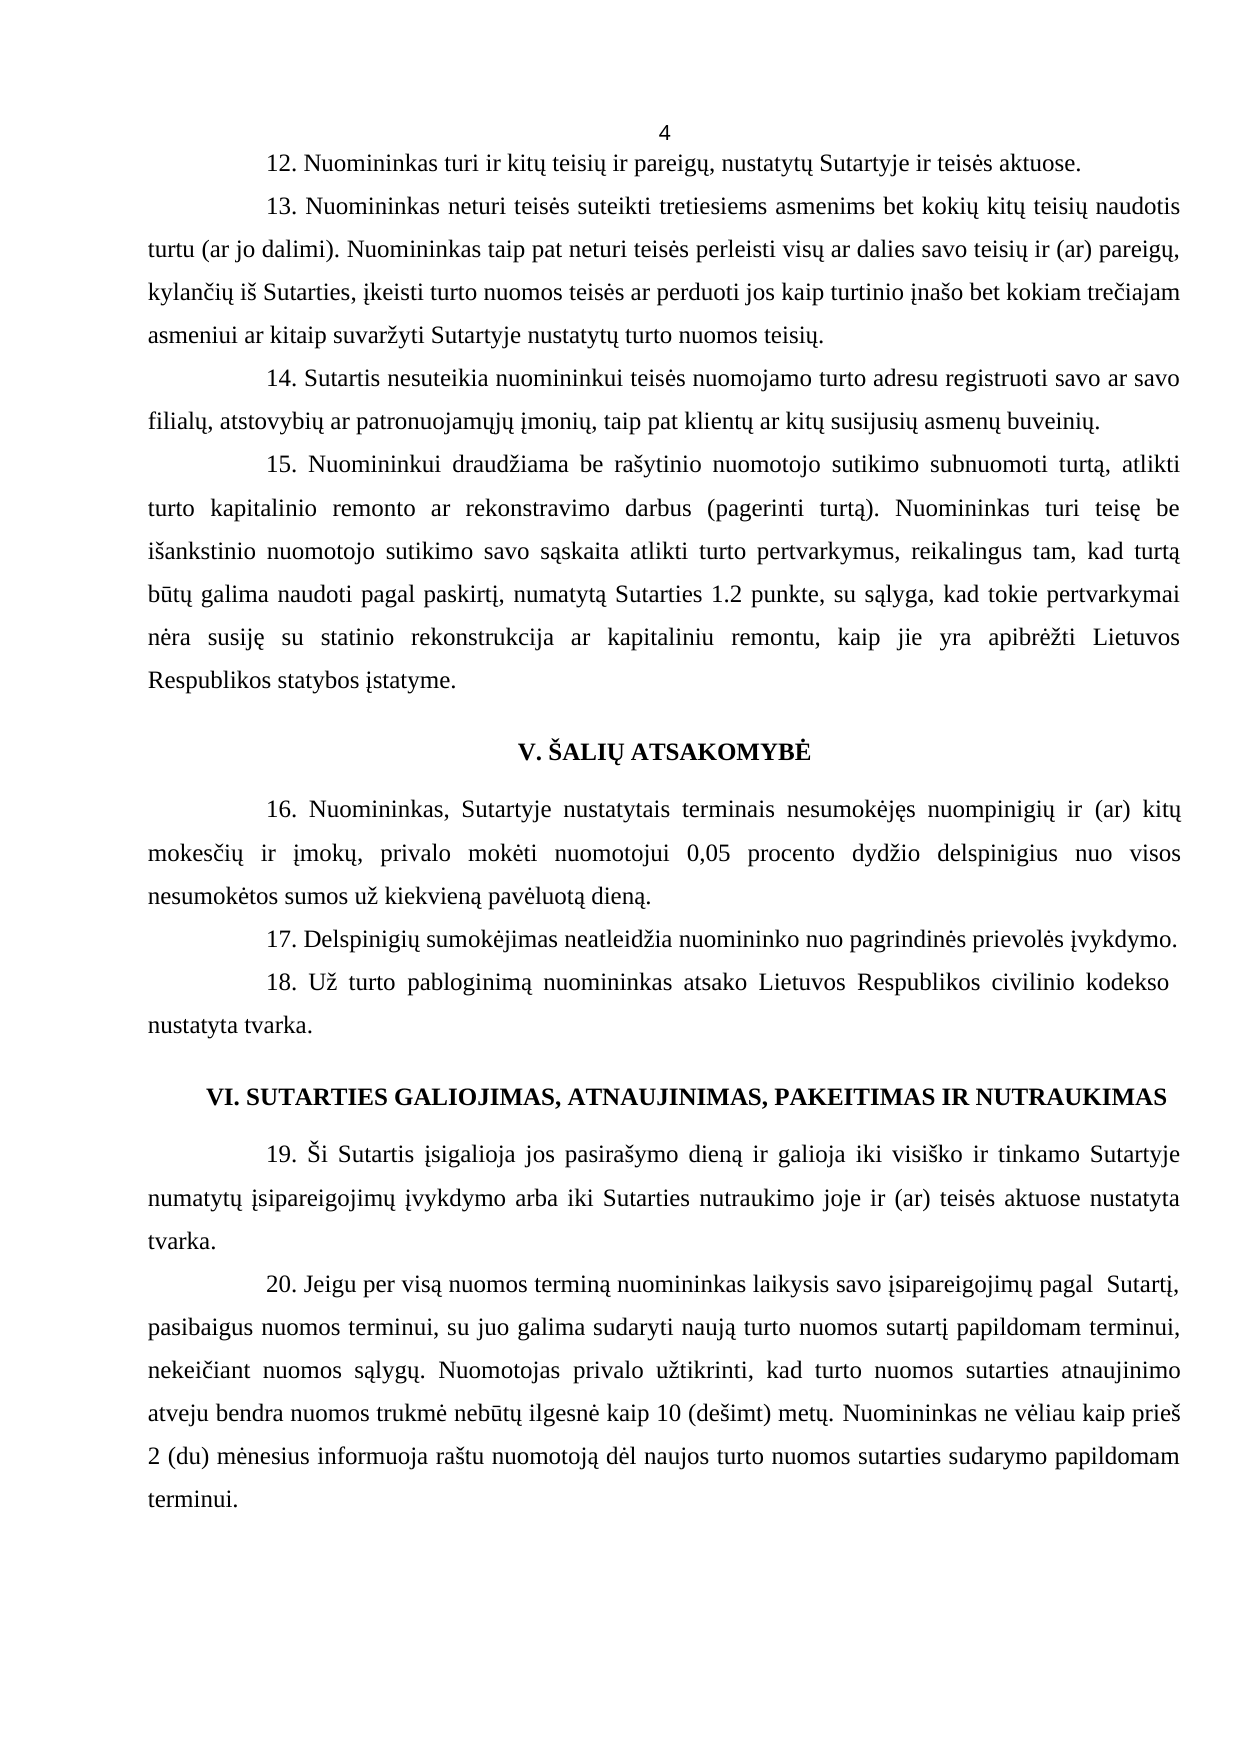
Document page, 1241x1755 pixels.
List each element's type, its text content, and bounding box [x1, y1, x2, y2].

text 18. Už turto pabloginimą nuomininkas atsako Lietuvos Respublikos civilinio kodekso nustatyta tvarka. [148, 967, 1181, 1039]
text 13. Nuomininkas neturi teisės suteikti tretiesiems asmenims bet kokių kitų teisių naudotis turtu (ar jo dalimi). Nuomininkas taip pat neturi teisės perleisti visų ar dalies savo teisių ir (ar) pareigų, kylančių iš Sutarties, įkeisti turto nuomos teisės ar perduoti jos kaip turtinio įnašo bet kokiam trečiajam asmeniui ar kitaip suvaržyti Sutartyje nustatytų turto nuomos teisių. [148, 191, 1181, 349]
text 12. Nuomininkas turi ir kitų teisių ir pareigų, nustatytų Sutartyje ir teisės aktuose. [148, 148, 1181, 176]
text 16. Nuomininkas, Sutartyje nustatytais terminais nesumokėjęs nuompinigių ir (ar) kitų mokesčių ir įmokų, privalo mokėti nuomotojui 0,05 procento dydžio delspinigius nuo visos nesumokėtos sumos už kiekvieną pavėluotą dieną. [148, 794, 1181, 909]
text 15. Nuomininkui draudžiama be rašytinio nuomotojo sutikimo subnuomoti turtą, atlikti turto kapitalinio remonto ar rekonstravimo darbus (pagerinti turtą). Nuomininkas turi teisę be išankstinio nuomotojo sutikimo savo sąskaita atlikti turto pertvarkymus, reikalingus tam, kad turtą būtų galima naudoti pagal paskirtį, numatytą Sutarties 1.2 punkte, su sąlyga, kad tokie pertvarkymai nėra susiję su statinio rekonstrukcija ar kapitaliniu remontu, kaip jie yra apibrėžti Lietuvos Respublikos statybos įstatyme. [148, 449, 1181, 694]
text 14. Sutartis nesuteikia nuomininkui teisės nuomojamo turto adresu registruoti savo ar savo filialų, atstovybių ar patronuojamųjų įmonių, taip pat klientų ar kitų susijusių asmenų buveinių. [148, 363, 1181, 435]
text 20. Jeigu per visą nuomos terminą nuomininkas laikysis savo įsipareigojimų pagal Sutartį, pasibaigus nuomos terminui, su juo galima sudaryti naują turto nuomos sutartį papildomam terminui, nekeičiant nuomos sąlygų. Nuomotojas privalo užtikrinti, kad turto nuomos sutarties atnaujinimo atveju bendra nuomos trukmė nebūtų ilgesnė kaip 10 (dešimt) metų. Nuomininkas ne vėliau kaip prieš 2 (du) mėnesius informuoja raštu nuomotoją dėl naujos turto nuomos sutarties sudarymo papildomam terminui. [148, 1269, 1181, 1513]
text 17. Delspinigių sumokėjimas neatleidžia nuomininko nuo pagrindinės prievolės įvykdymo. [148, 924, 1181, 953]
text 19. Ši Sutartis įsigalioja jos pasirašymo dieną ir galioja iki visiško ir tinkamo Sutartyje numatytų įsipareigojimų įvykdymo arba iki Sutarties nutraukimo joje ir (ar) teisės aktuose nustatyta tvarka. [148, 1139, 1181, 1254]
text V. ŠALIŲ ATSAKOMYBĖ [148, 737, 1181, 766]
text VI. SUTARTIES GALIOJIMAS, ATNAUJINIMAS, PAKEITIMAS IR NUTRAUKIMAS [148, 1082, 1181, 1111]
